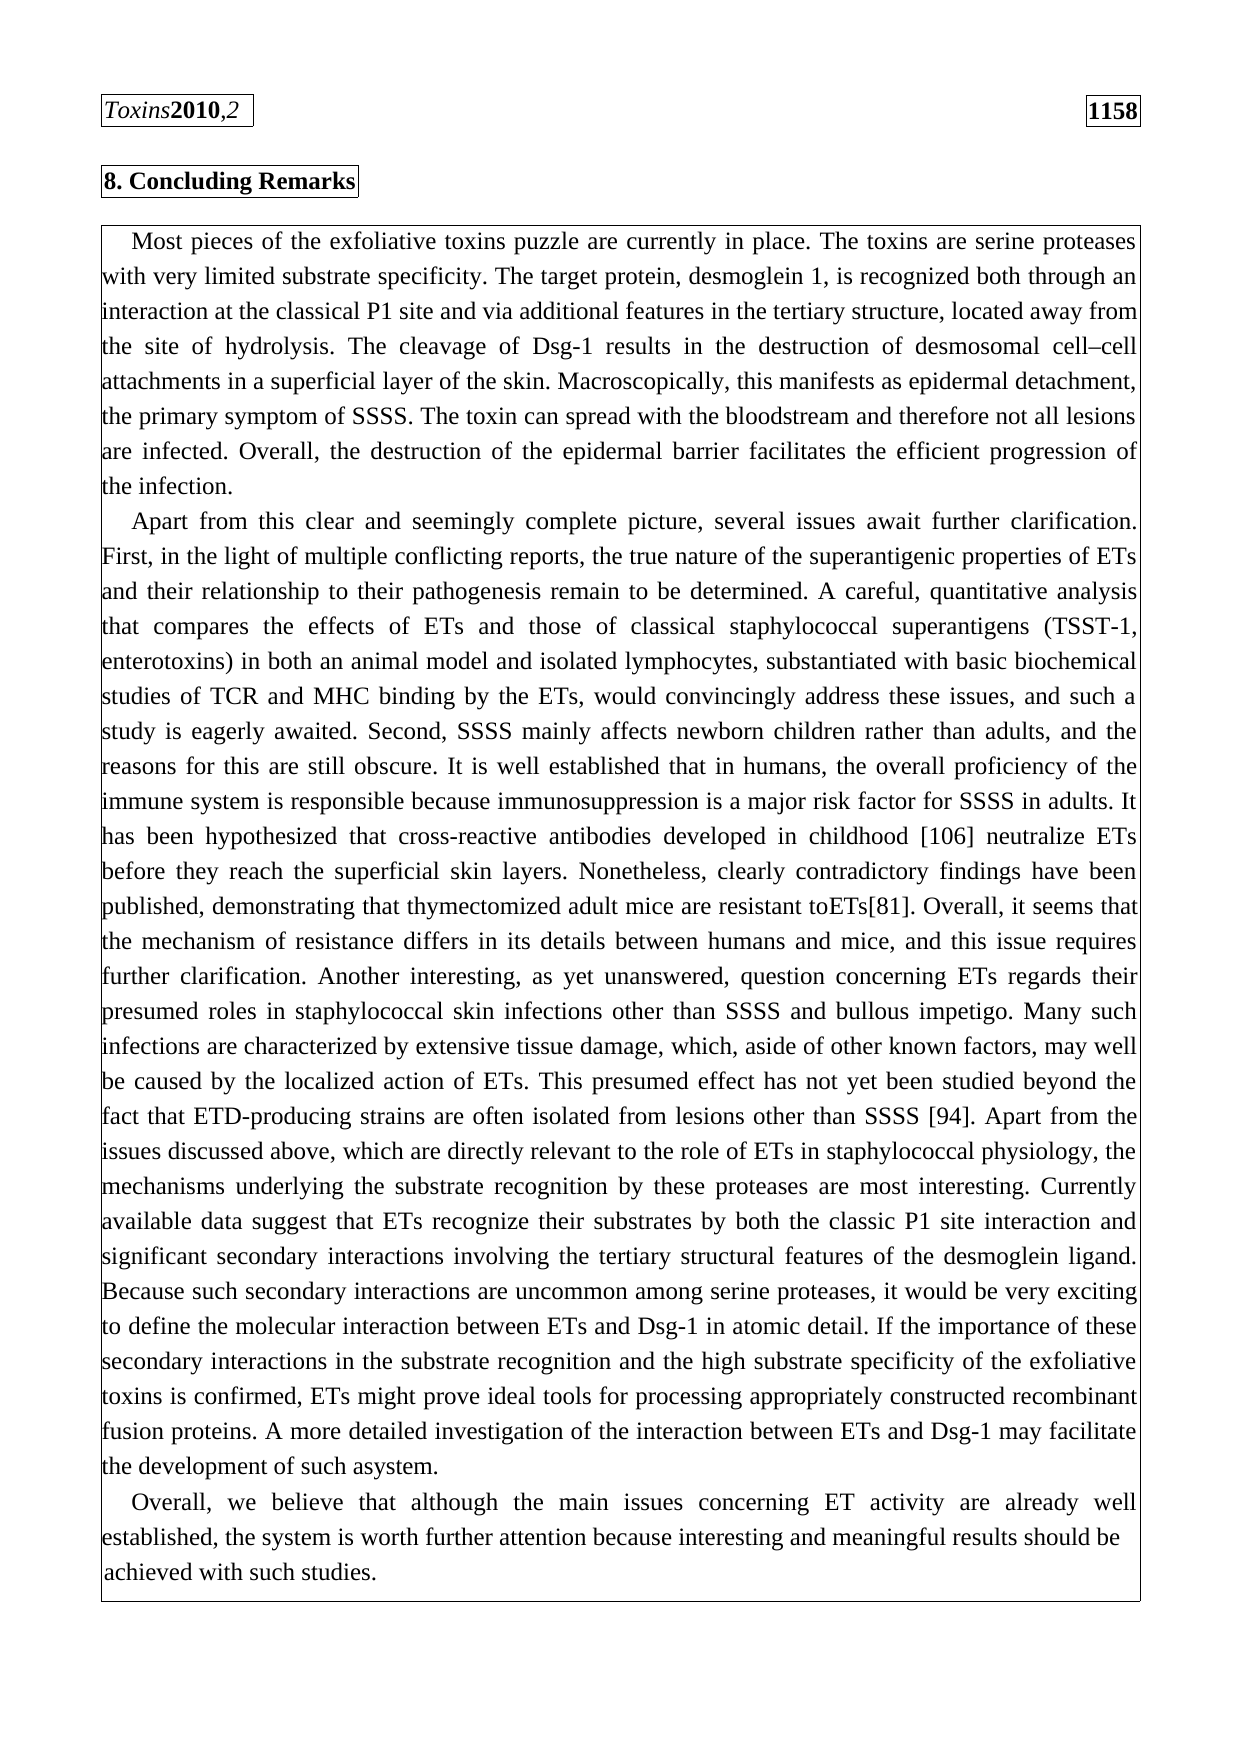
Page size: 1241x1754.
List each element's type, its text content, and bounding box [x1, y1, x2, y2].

text achieved with such studies. [103, 1557, 1140, 1586]
text 1158 [1088, 96, 1139, 124]
text Apart from this clear and seemingly complete picture, several issues await further clarification. First, in the light of multiple conflicting reports, the true nature of the superantigenic properties of ETs and their relationship to their pathogenesis remain to be determined. A careful, quantitative analysis that compares the effects of ETs and those of classical staphylococcal superantigens (TSST-1, enterotoxins) in both an animal model and isolated lymphocytes, substantiated with basic biochemical studies of TCR and MHC binding by the ETs, would convincingly address these issues, and such a study is eagerly awaited. Second, SSSS mainly affects newborn children rather than adults, and the reasons for this are still obscure. It is well established that in humans, the overall proficiency of the immune system is responsible because immunosuppression is a major risk factor for SSSS in adults. It has been hypothesized that cross-reactive antibodies developed in childhood [106] neutralize ETs before they reach the superficial skin layers. Nonetheless, clearly contradictory findings have been published, demonstrating that thymectomized adult mice are resistant toETs[81]. Overall, it seems that the mechanism of resistance differs in its details between humans and mice, and this issue requires further clarification. Another interesting, as yet unanswered, question concerning ETs regards their presumed roles in staphylococcal skin infections other than SSSS and bullous impetigo. Many such infections are characterized by extensive tissue damage, which, aside of other known factors, may well be caused by the localized action of ETs. This presumed effect has not yet been studied beyond the fact that ETD-producing strains are often isolated from lesions other than SSSS [94]. Apart from the issues discussed above, which are directly relevant to the role of ETs in staphylococcal physiology, the mechanisms underlying the substrate recognition by these proteases are most interesting. Currently available data suggest that ETs recognize their substrates by both the classic P1 site interaction and significant secondary interactions involving the tertiary structural features of the desmoglein ligand. Because such secondary interactions are uncommon among serine proteases, it would be very exciting to define the molecular interaction between ETs and Dsg-1 in atomic detail. If the importance of these secondary interactions in the substrate recognition and the high substrate specificity of the exfoliative toxins is confirmed, ETs might prove ideal tools for processing appropriately constructed recombinant fusion proteins. A more detailed investigation of the interaction between ETs and Dsg-1 may facilitate the development of such asystem. [102, 506, 1138, 1480]
text 8. Concluding Remarks [103, 166, 357, 195]
text Overall, we believe that although the main issues concerning ET activity are already well established, the system is worth further attention because interesting and meaningful results should be [102, 1487, 1138, 1551]
text Toxins2010,2 [103, 95, 253, 124]
text Most pieces of the exfoliative toxins puzzle are currently in place. The toxins are serine proteases with very limited substrate specificity. The target protein, desmoglein 1, is recognized both through an interaction at the classical P1 site and via additional features in the tertiary structure, located away from the site of hydrolysis. The cleavage of Dsg-1 results in the destruction of desmosomal cell–cell attachments in a superficial layer of the skin. Macroscopically, this manifests as epidermal detachment, the primary symptom of SSSS. The toxin can spread with the bloodstream and therefore not all lesions are infected. Overall, the destruction of the epidermal barrier facilitates the efficient progression of the infection. [102, 226, 1138, 500]
